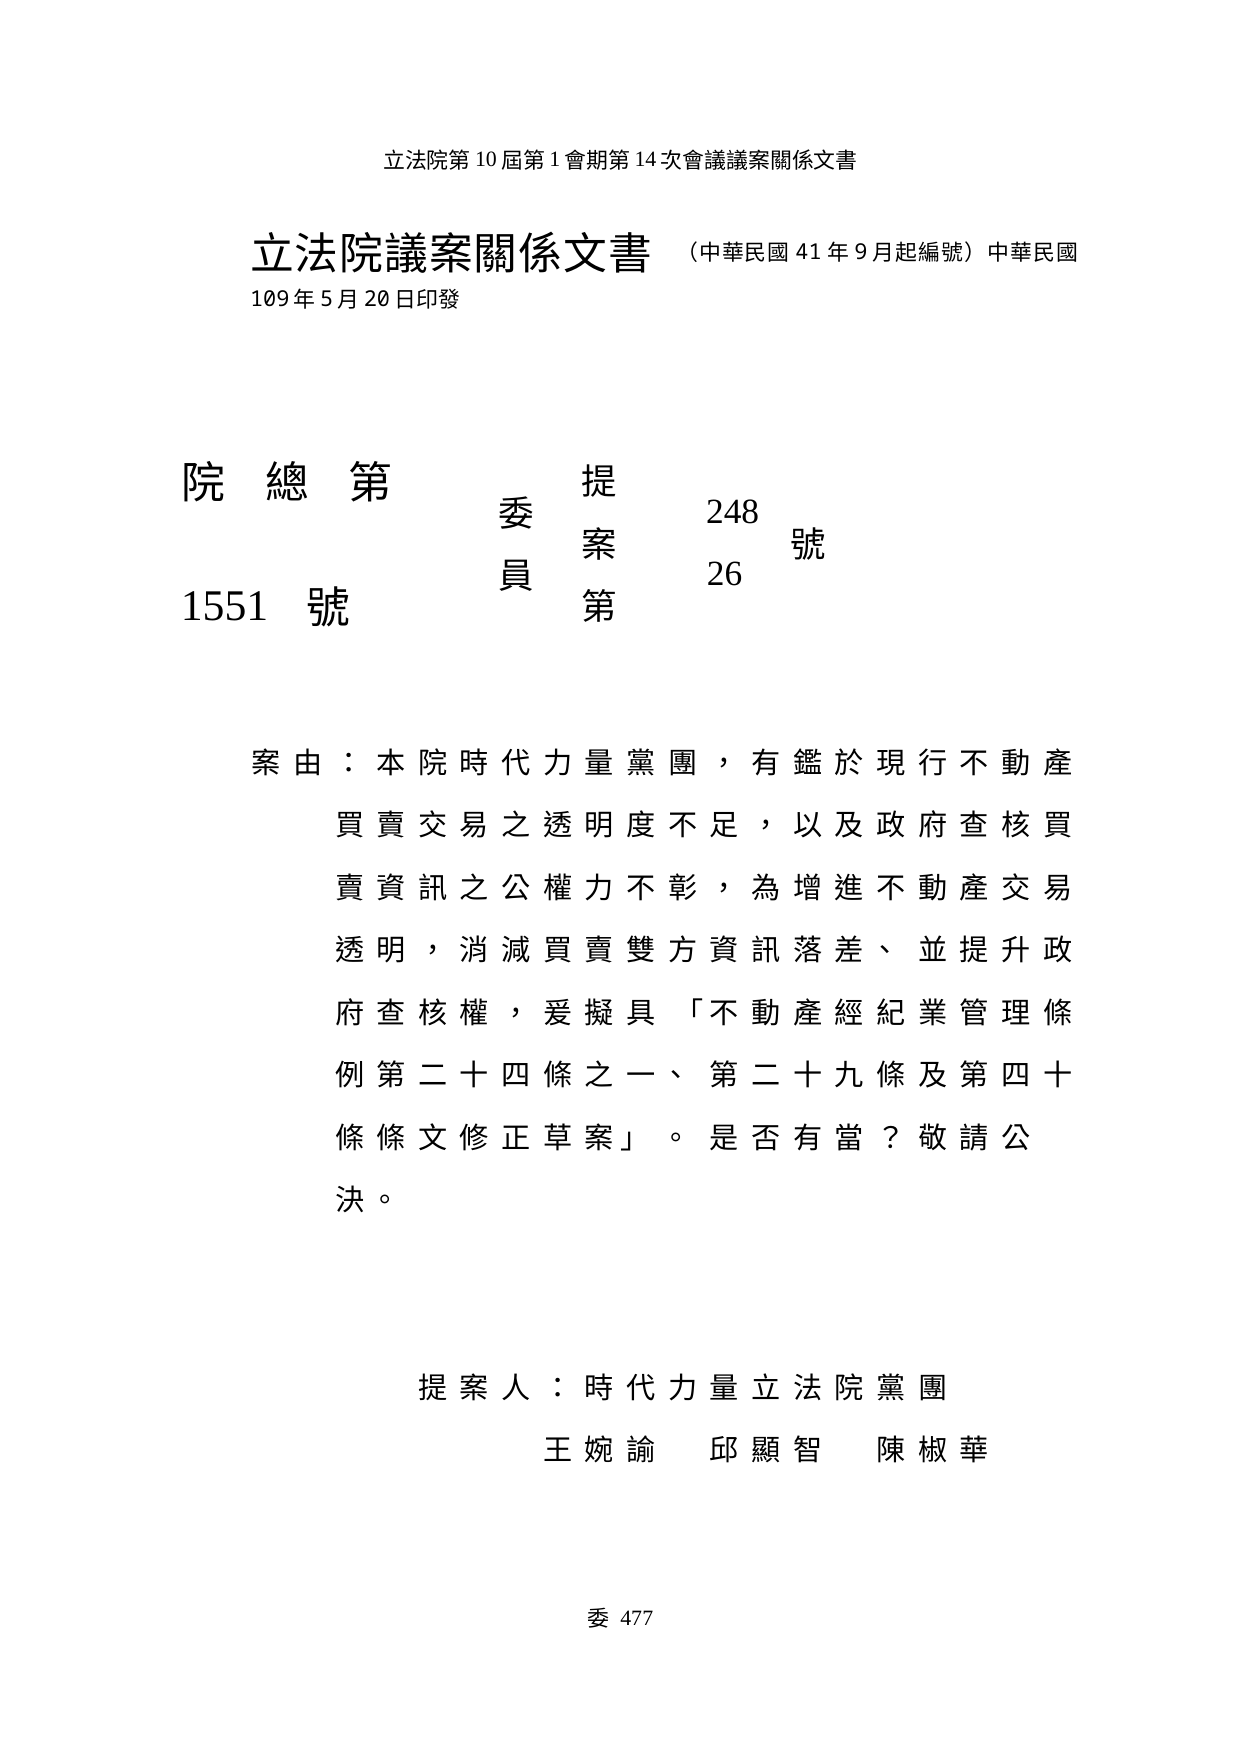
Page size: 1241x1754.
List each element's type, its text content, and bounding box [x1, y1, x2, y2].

text 提案人：時代力量立法院黨團 [403, 1344, 1078, 1406]
table_header [810, 542, 815, 656]
text 案由：本院時代力量黨團，有鑑於現行不動產買賣交易之透明度不足，以及政府查核買賣資訊之公權力不彰，為增進不動產交易透明，消減買賣雙方資訊落差、並提升政府查核權，爰擬具「不動產經紀業管理條例第二十四條之一、第二十九條及第四十條條文修正草案」。是否有當？敬請公決。 [217, 719, 1078, 1219]
table_header [815, 406, 829, 656]
table_header 提案第 [556, 406, 661, 656]
text 立法院議案關係文書 （中華民國41年9月起編號）中華民國109年5月20日印發 [250, 219, 1078, 314]
table_header 院總第1551號 [162, 406, 441, 656]
text 王婉諭 邱顯智 陳椒華 [521, 1406, 1078, 1469]
table_header [810, 406, 815, 534]
table_header 號 [773, 406, 810, 656]
table_header 24826 [661, 406, 773, 656]
table_header 委員 [441, 406, 556, 656]
